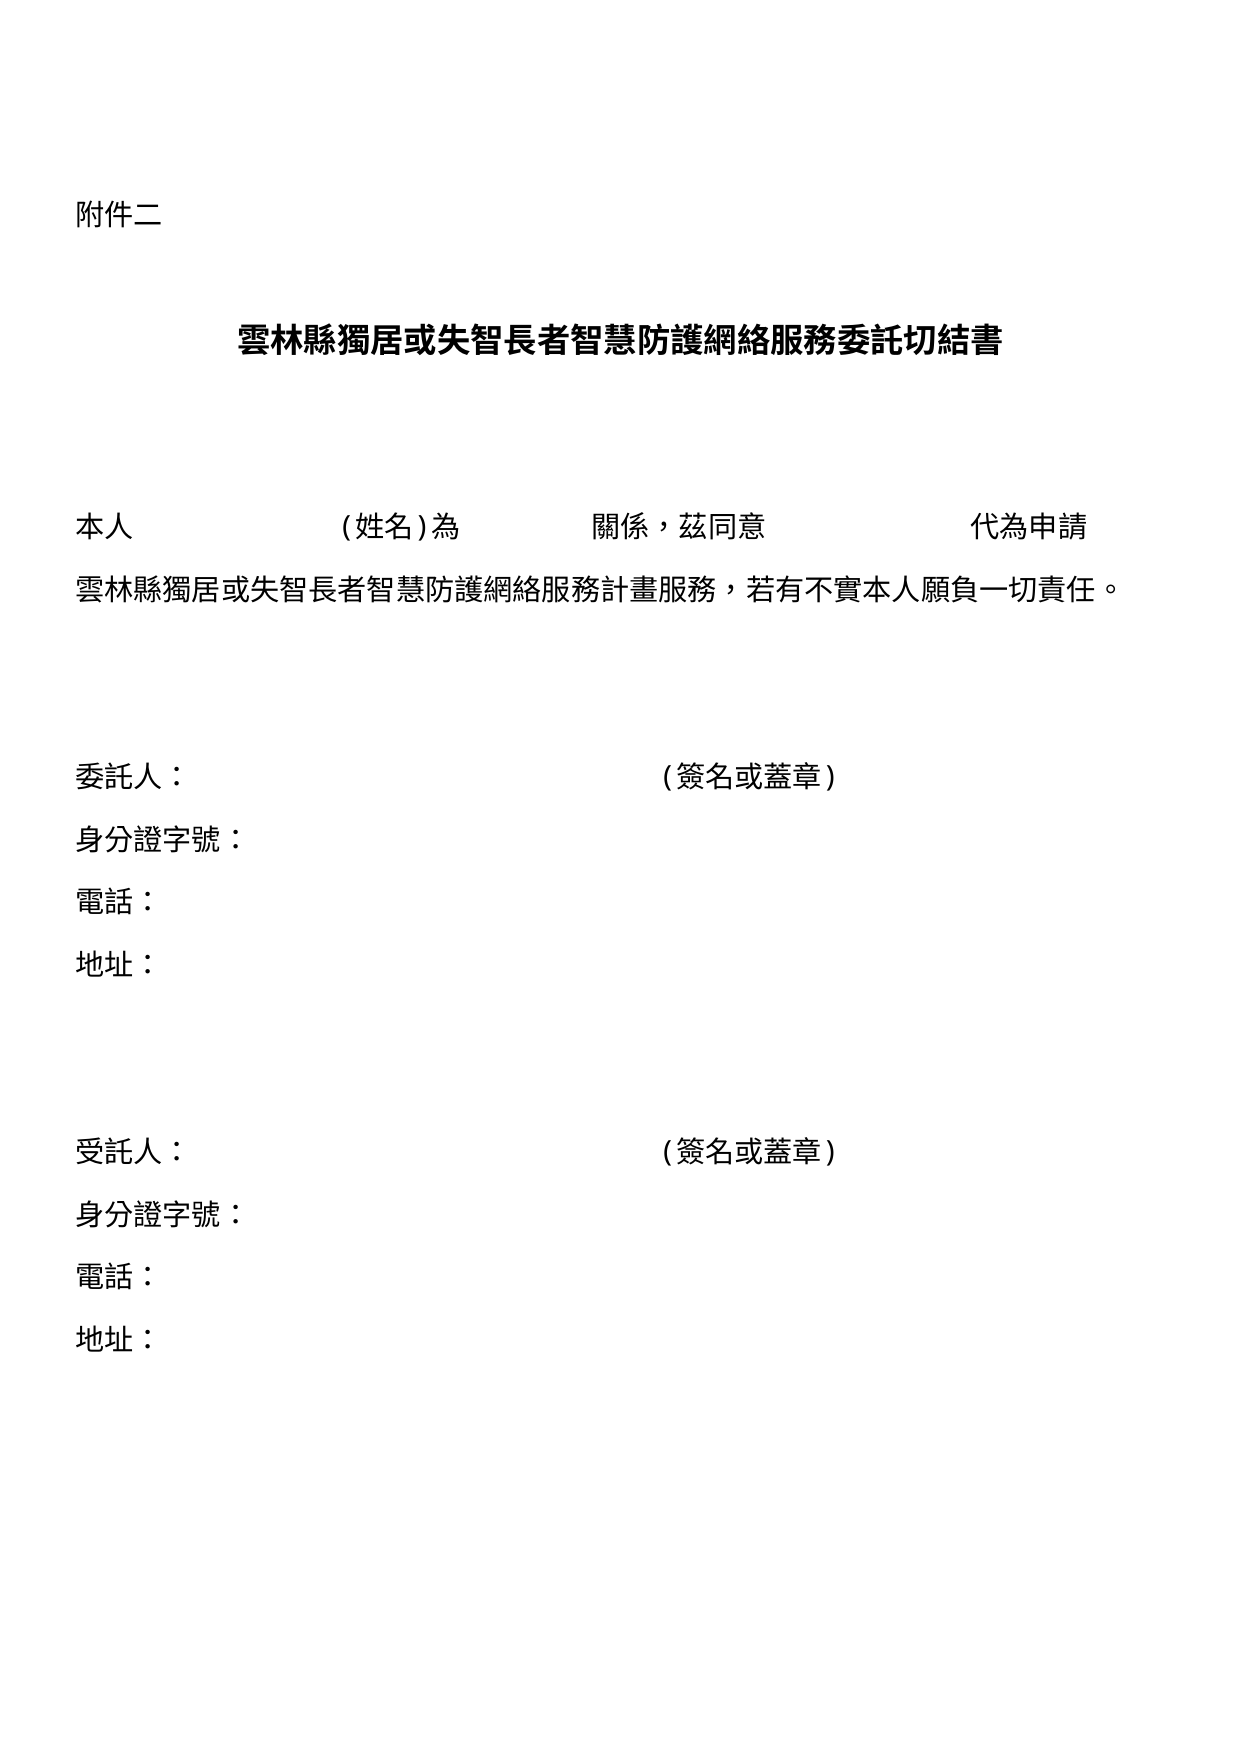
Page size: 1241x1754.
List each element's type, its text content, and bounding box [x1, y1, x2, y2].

text 身分證字號： [75, 796, 1165, 858]
text 本人 (姓名)為 關係，茲同意 代為申請 [75, 483, 1165, 546]
text 雲林縣獨居或失智長者智慧防護網絡服務委託切結書 [75, 296, 1165, 358]
text 雲林縣獨居或失智長者智慧防護網絡服務計畫服務，若有不實本人願負一切責任。 [75, 546, 1165, 608]
text 委託人： (簽名或蓋章) [75, 733, 1165, 796]
text 身分證字號： [75, 1171, 1165, 1233]
text 地址： [75, 1296, 1165, 1358]
text 電話： [75, 858, 1165, 921]
text 電話： [75, 1233, 1165, 1296]
text 附件二 [75, 171, 1165, 233]
text 受託人： (簽名或蓋章) [75, 1108, 1165, 1171]
text 地址： [75, 921, 1165, 983]
